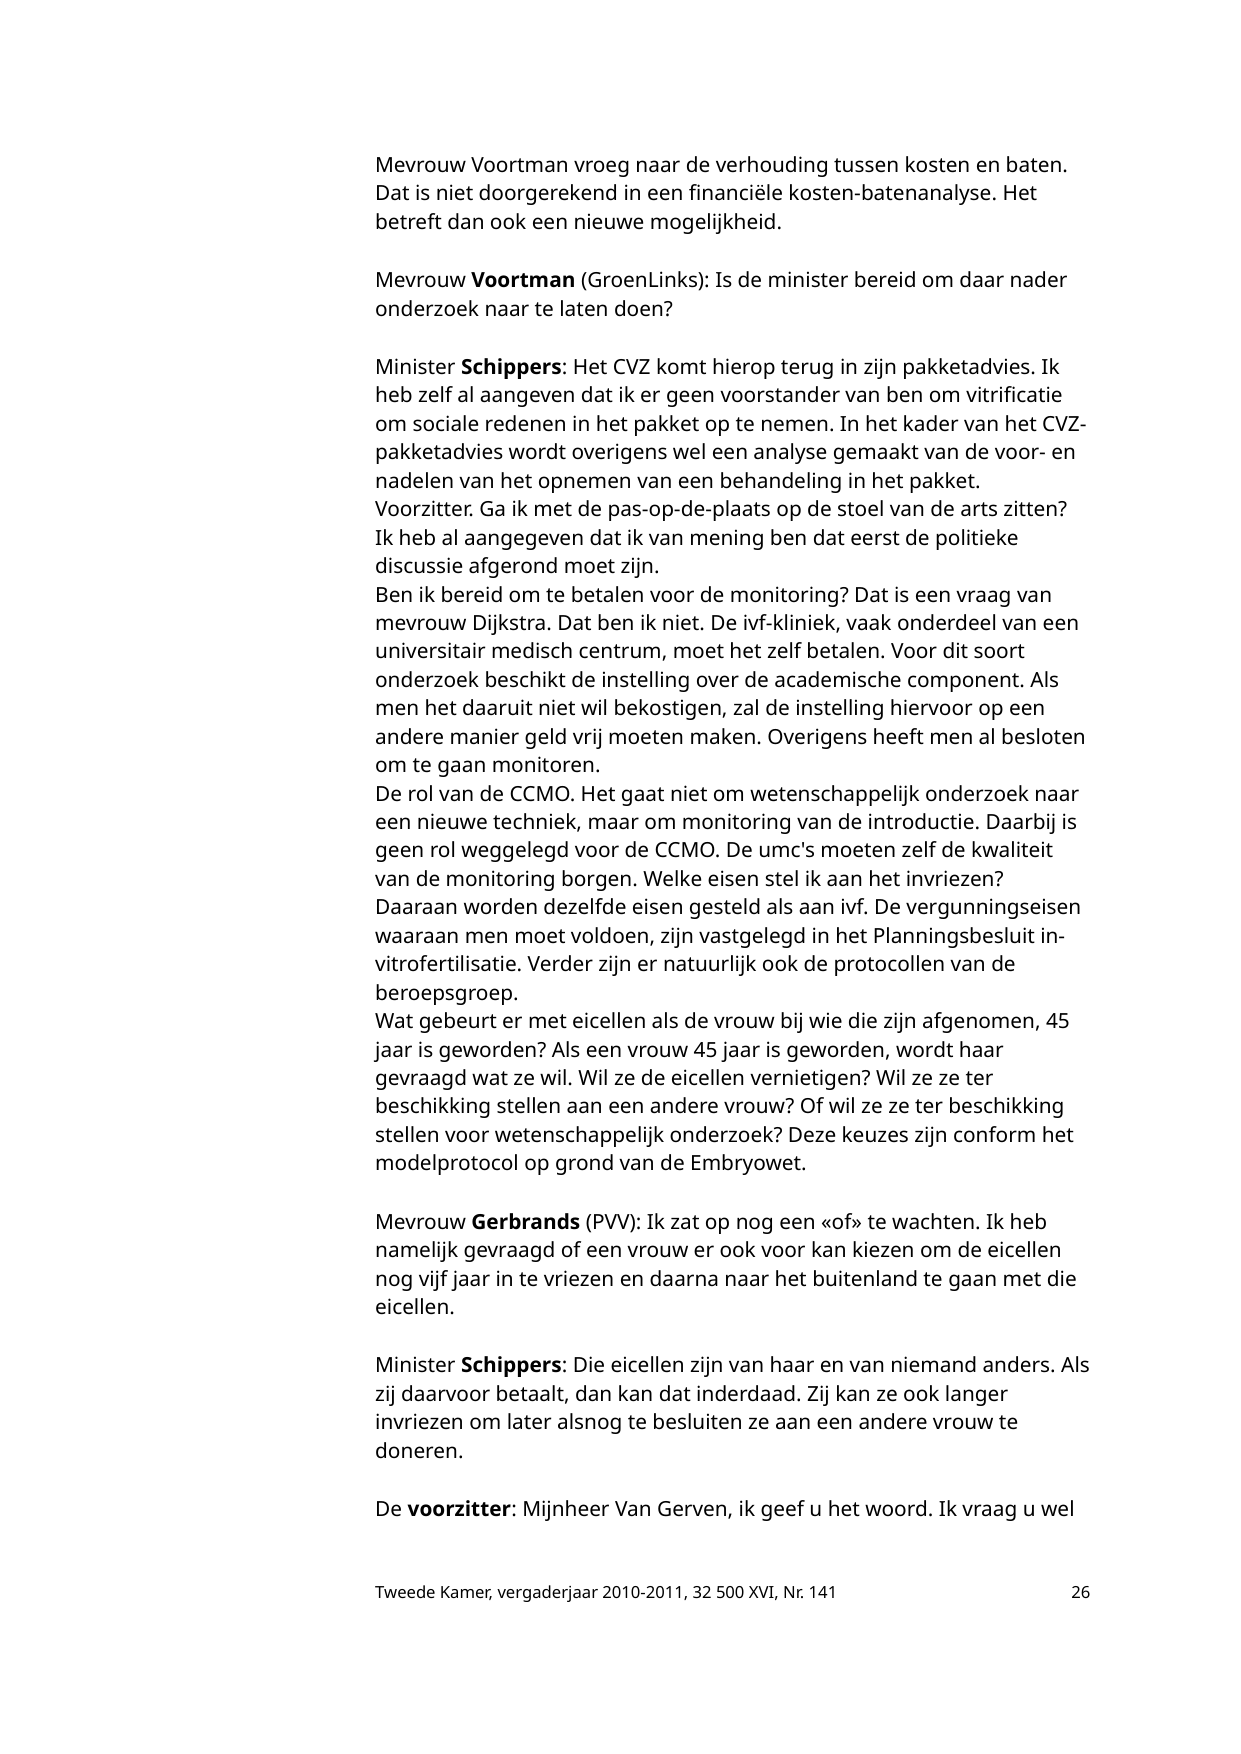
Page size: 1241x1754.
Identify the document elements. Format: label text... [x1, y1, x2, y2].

text Mevrouw Voortman (GroenLinks): Is de minister bereid om daar nader onderzoek naar te laten doen? [375, 265, 1090, 322]
text Minister Schippers: Het CVZ komt hierop terug in zijn pakketadvies. Ik heb zelf al aangeven dat ik er geen voorstander van ben om vitrificatie om sociale redenen in het pakket op te nemen. In het kader van het CVZ-pakketadvies wordt overigens wel een analyse gemaakt van de voor- en nadelen van het opnemen van een behandeling in het pakket. [375, 352, 1090, 494]
text Mevrouw Gerbrands (PVV): Ik zat op nog een «of» te wachten. Ik heb namelijk gevraagd of een vrouw er ook voor kan kiezen om de eicellen nog vijf jaar in te vriezen en daarna naar het buitenland te gaan met die eicellen. [375, 1207, 1090, 1321]
text Voorzitter. Ga ik met de pas-op-de-plaats op de stoel van de arts zitten? Ik heb al aangegeven dat ik van mening ben dat eerst de politieke discussie afgerond moet zijn. [375, 494, 1090, 580]
text Minister Schippers: Die eicellen zijn van haar en van niemand anders. Als zij daarvoor betaalt, dan kan dat inderdaad. Zij kan ze ook langer invriezen om later alsnog te besluiten ze aan een andere vrouw te doneren. [375, 1351, 1090, 1464]
text De rol van de CCMO. Het gaat niet om wetenschappelijk onderzoek naar een nieuwe techniek, maar om monitoring van de introductie. Daarbij is geen rol weggelegd voor de CCMO. De umc's moeten zelf de kwaliteit van de monitoring borgen. Welke eisen stel ik aan het invriezen? Daaraan worden dezelfde eisen gesteld als aan ivf. De vergunningseisen waaraan men moet voldoen, zijn vastgelegd in het Planningsbesluit in-vitrofertilisatie. Verder zijn er natuurlijk ook de protocollen van de beroepsgroep. [375, 779, 1090, 1006]
text Ben ik bereid om te betalen voor de monitoring? Dat is een vraag van mevrouw Dijkstra. Dat ben ik niet. De ivf-kliniek, vaak onderdeel van een universitair medisch centrum, moet het zelf betalen. Voor dit soort onderzoek beschikt de instelling over de academische component. Als men het daaruit niet wil bekostigen, zal de instelling hiervoor op een andere manier geld vrij moeten maken. Overigens heeft men al besloten om te gaan monitoren. [375, 580, 1090, 779]
text De voorzitter: Mijnheer Van Gerven, ik geef u het woord. Ik vraag u wel [375, 1494, 1090, 1523]
text Mevrouw Voortman vroeg naar de verhouding tussen kosten en baten. Dat is niet doorgerekend in een financiële kosten-batenanalyse. Het betreft dan ook een nieuwe mogelijkheid. [375, 150, 1090, 235]
text Wat gebeurt er met eicellen als de vrouw bij wie die zijn afgenomen, 45 jaar is geworden? Als een vrouw 45 jaar is geworden, wordt haar gevraagd wat ze wil. Wil ze de eicellen vernietigen? Wil ze ze ter beschikking stellen aan een andere vrouw? Of wil ze ze ter beschikking stellen voor wetenschappelijk onderzoek? Deze keuzes zijn conform het modelprotocol op grond van de Embryowet. [375, 1006, 1090, 1177]
